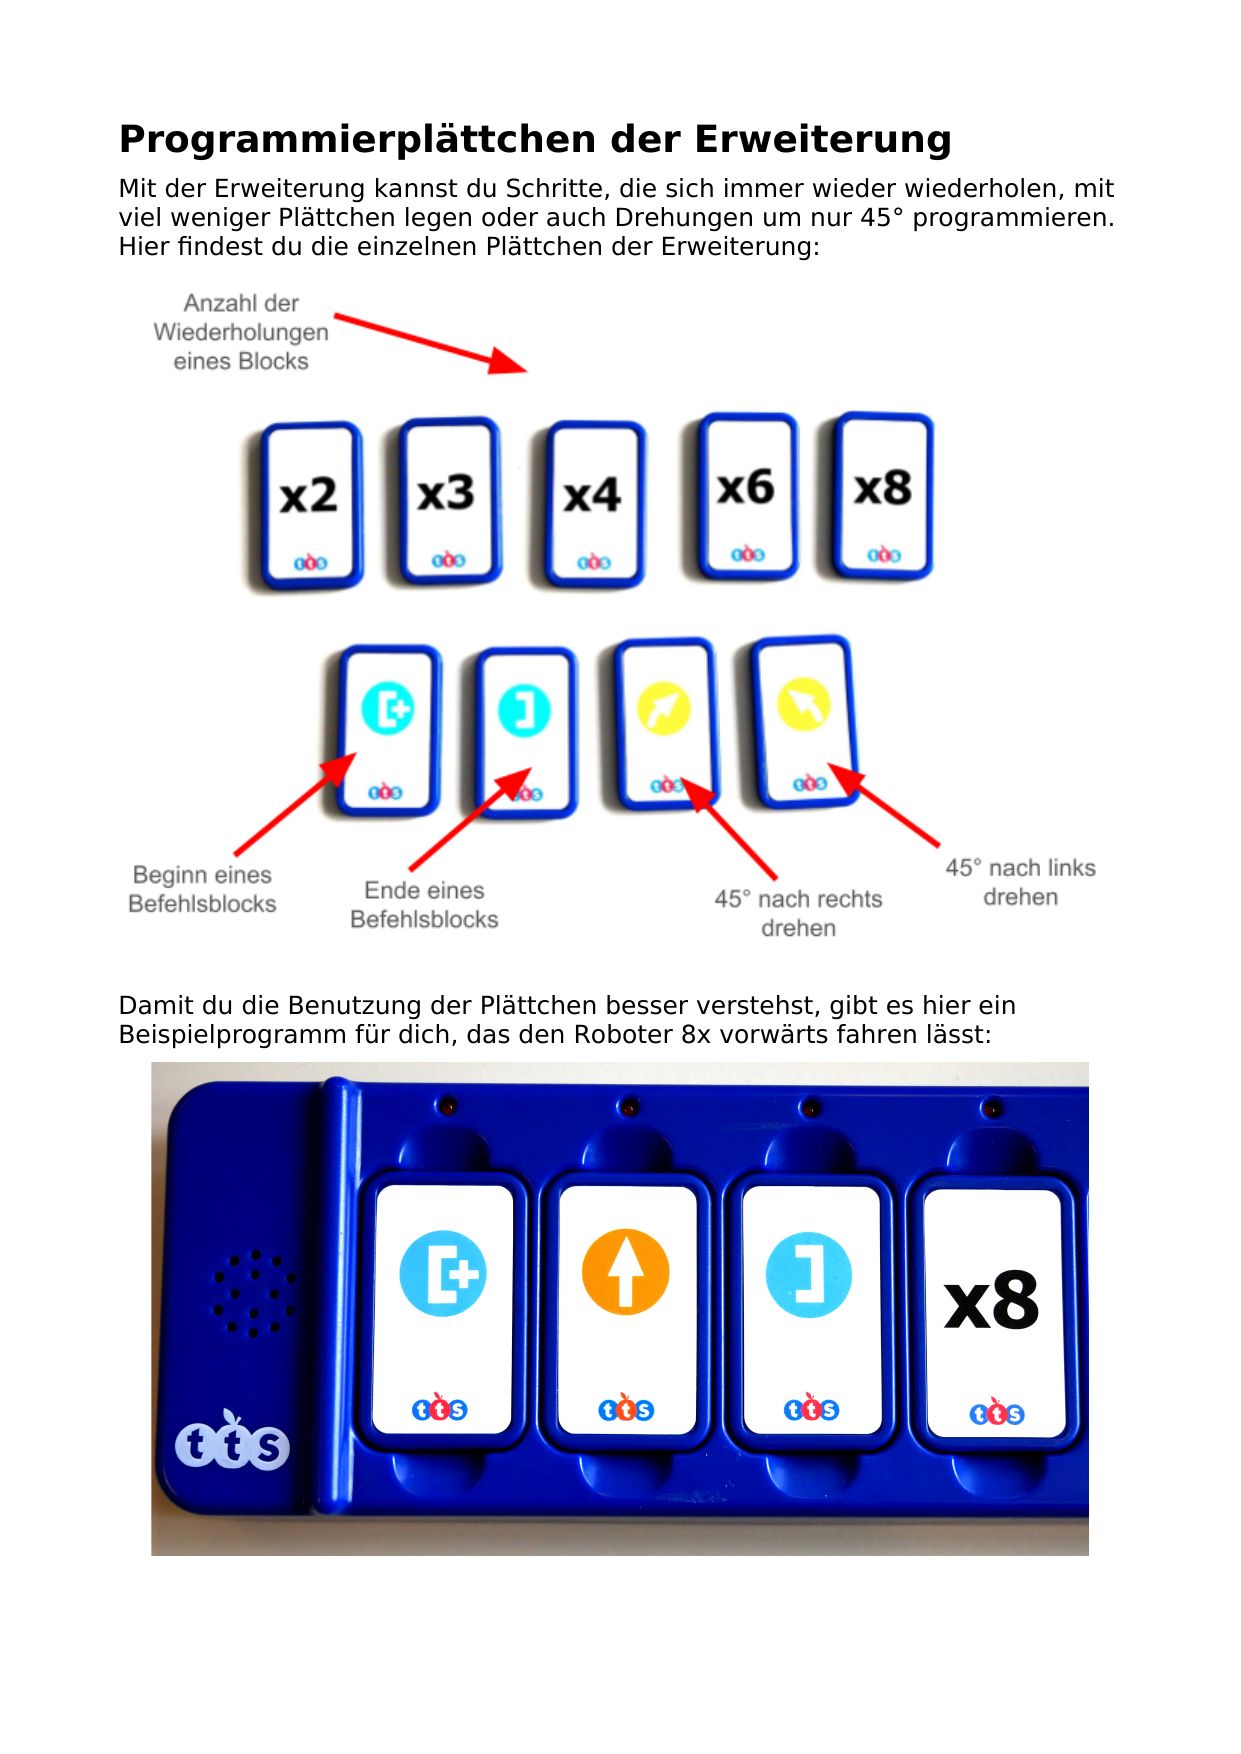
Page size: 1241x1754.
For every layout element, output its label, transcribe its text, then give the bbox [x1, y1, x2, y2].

subtitle Programmierplättchen der Erweiterung [118, 118, 1122, 162]
text Damit du die Benutzung der Plättchen besser verstehst, gibt es hier ein Beispielprogramm für dich, das den Roboter 8x vorwärts fahren lässt: [118, 991, 1122, 1049]
picture [118, 274, 1123, 950]
text Mit der Erweiterung kannst du Schritte, die sich immer wieder wiederholen, mit viel weniger Plättchen legen oder auch Drehungen um nur 45° programmieren. Hier findest du die einzelnen Plättchen der Erweiterung: [118, 174, 1122, 262]
picture [151, 1062, 1089, 1556]
